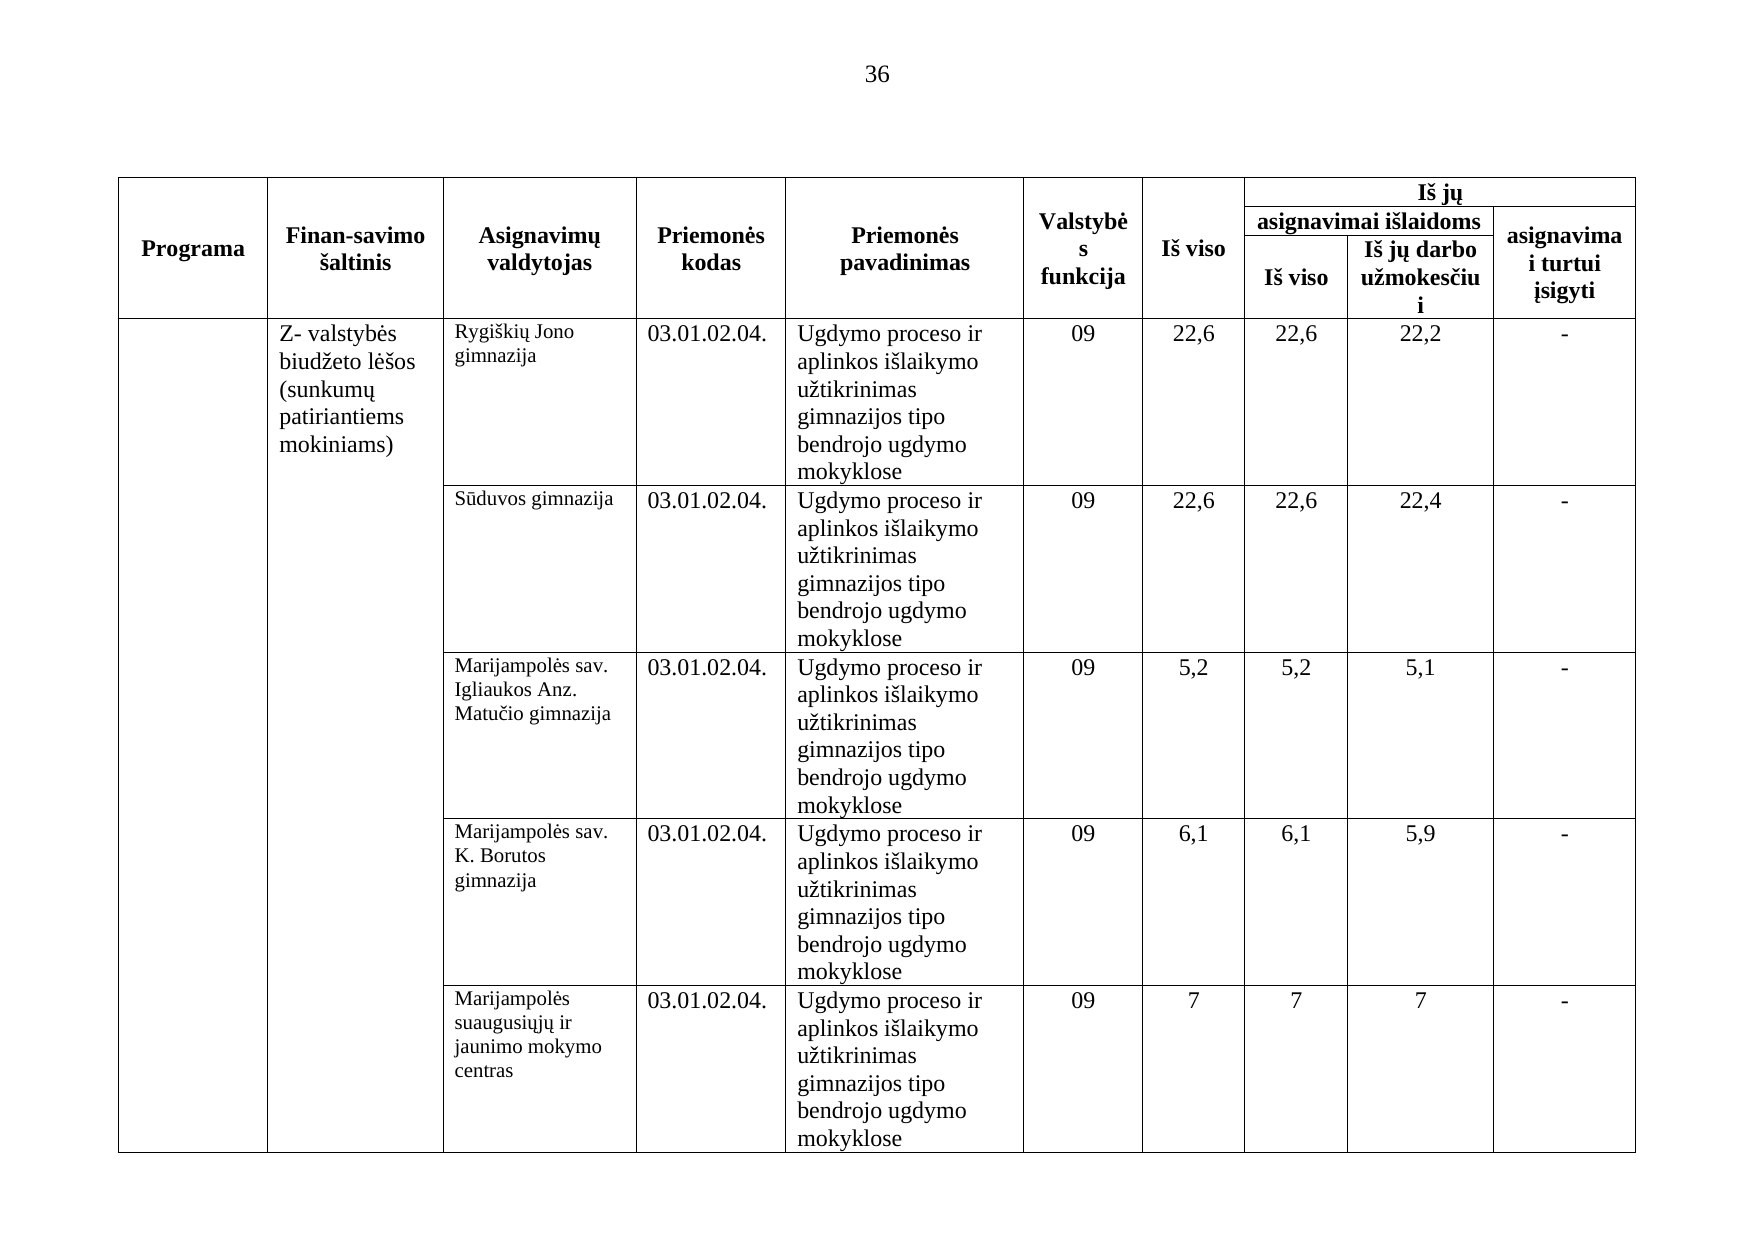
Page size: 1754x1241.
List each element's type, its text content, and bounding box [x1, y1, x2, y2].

table_cell 03.01.02.04. [637, 819, 785, 985]
table_cell 03.01.02.04. [637, 319, 785, 485]
table_header Priemonės kodas [637, 178, 785, 318]
table_cell 09 [1024, 486, 1142, 652]
table_cell 09 [1024, 986, 1142, 1152]
table_cell 7 [1245, 986, 1347, 1152]
table_cell - [1494, 653, 1635, 818]
table_cell 22,6 [1245, 319, 1347, 485]
table_cell 6,1 [1143, 819, 1244, 985]
table_cell - [1494, 986, 1635, 1152]
table_cell - [1494, 319, 1635, 485]
table_header Asignavimų valdytojas [444, 178, 636, 318]
table_cell 5,1 [1348, 653, 1493, 818]
table_cell asignavimai turtui įsigyti [1494, 207, 1635, 318]
table_cell 7 [1143, 986, 1244, 1152]
table_cell Ugdymo proceso ir aplinkos išlaikymo užtikrinimas gimnazijos tipo bendrojo ugdymo mokyklose [786, 986, 1023, 1152]
table_cell 5,2 [1245, 653, 1347, 818]
table_cell Marijampolės sav. Igliaukos Anz. Matučio gimnazija [444, 653, 636, 818]
table_cell 22,4 [1348, 486, 1493, 652]
table_header Valstybės funkcija [1024, 178, 1142, 318]
table_cell Rygiškių Jono gimnazija [444, 319, 636, 485]
table_cell Iš viso [1245, 236, 1347, 318]
table_cell Marijampolės sav. K. Borutos gimnazija [444, 819, 636, 985]
table_header Priemonės pavadinimas [786, 178, 1023, 318]
table_cell 22,6 [1245, 486, 1347, 652]
table_cell asignavimai išlaidoms [1245, 207, 1493, 234]
table_cell 03.01.02.04. [637, 653, 785, 818]
table_cell 22,6 [1143, 486, 1244, 652]
table_header Iš viso [1143, 178, 1244, 318]
table_cell Marijampolės suaugusiųjų ir jaunimo mokymo centras [444, 986, 636, 1152]
table_cell 09 [1024, 653, 1142, 818]
table_cell - [1494, 486, 1635, 652]
table_cell 03.01.02.04. [637, 986, 785, 1152]
table_cell - [1494, 819, 1635, 985]
table_cell 5,9 [1348, 819, 1493, 985]
table_cell Ugdymo proceso ir aplinkos išlaikymo užtikrinimas gimnazijos tipo bendrojo ugdymo mokyklose [786, 653, 1023, 818]
table_cell Ugdymo proceso ir aplinkos išlaikymo užtikrinimas gimnazijos tipo bendrojo ugdymo mokyklose [786, 486, 1023, 652]
table_cell 5,2 [1143, 653, 1244, 818]
table_cell Ugdymo proceso ir aplinkos išlaikymo užtikrinimas gimnazijos tipo bendrojo ugdymo mokyklose [786, 319, 1023, 485]
table_cell [119, 319, 267, 1152]
table_header Finan-savimo šaltinis [268, 178, 443, 318]
table_cell Z- valstybės biudžeto lėšos (sunkumų patiriantiems mokiniams) [268, 319, 443, 1152]
table_header Programa [119, 178, 267, 318]
table_cell 22,6 [1143, 319, 1244, 485]
table_cell Sūduvos gimnazija [444, 486, 636, 652]
table_cell 09 [1024, 319, 1142, 485]
table_cell 7 [1348, 986, 1493, 1152]
table_header Iš jų [1245, 178, 1635, 206]
table_cell 6,1 [1245, 819, 1347, 985]
table_cell Ugdymo proceso ir aplinkos išlaikymo užtikrinimas gimnazijos tipo bendrojo ugdymo mokyklose [786, 819, 1023, 985]
table_cell Iš jų darbo užmokesčiui [1348, 236, 1493, 318]
table_cell 09 [1024, 819, 1142, 985]
table_cell 03.01.02.04. [637, 486, 785, 652]
table_cell 22,2 [1348, 319, 1493, 485]
